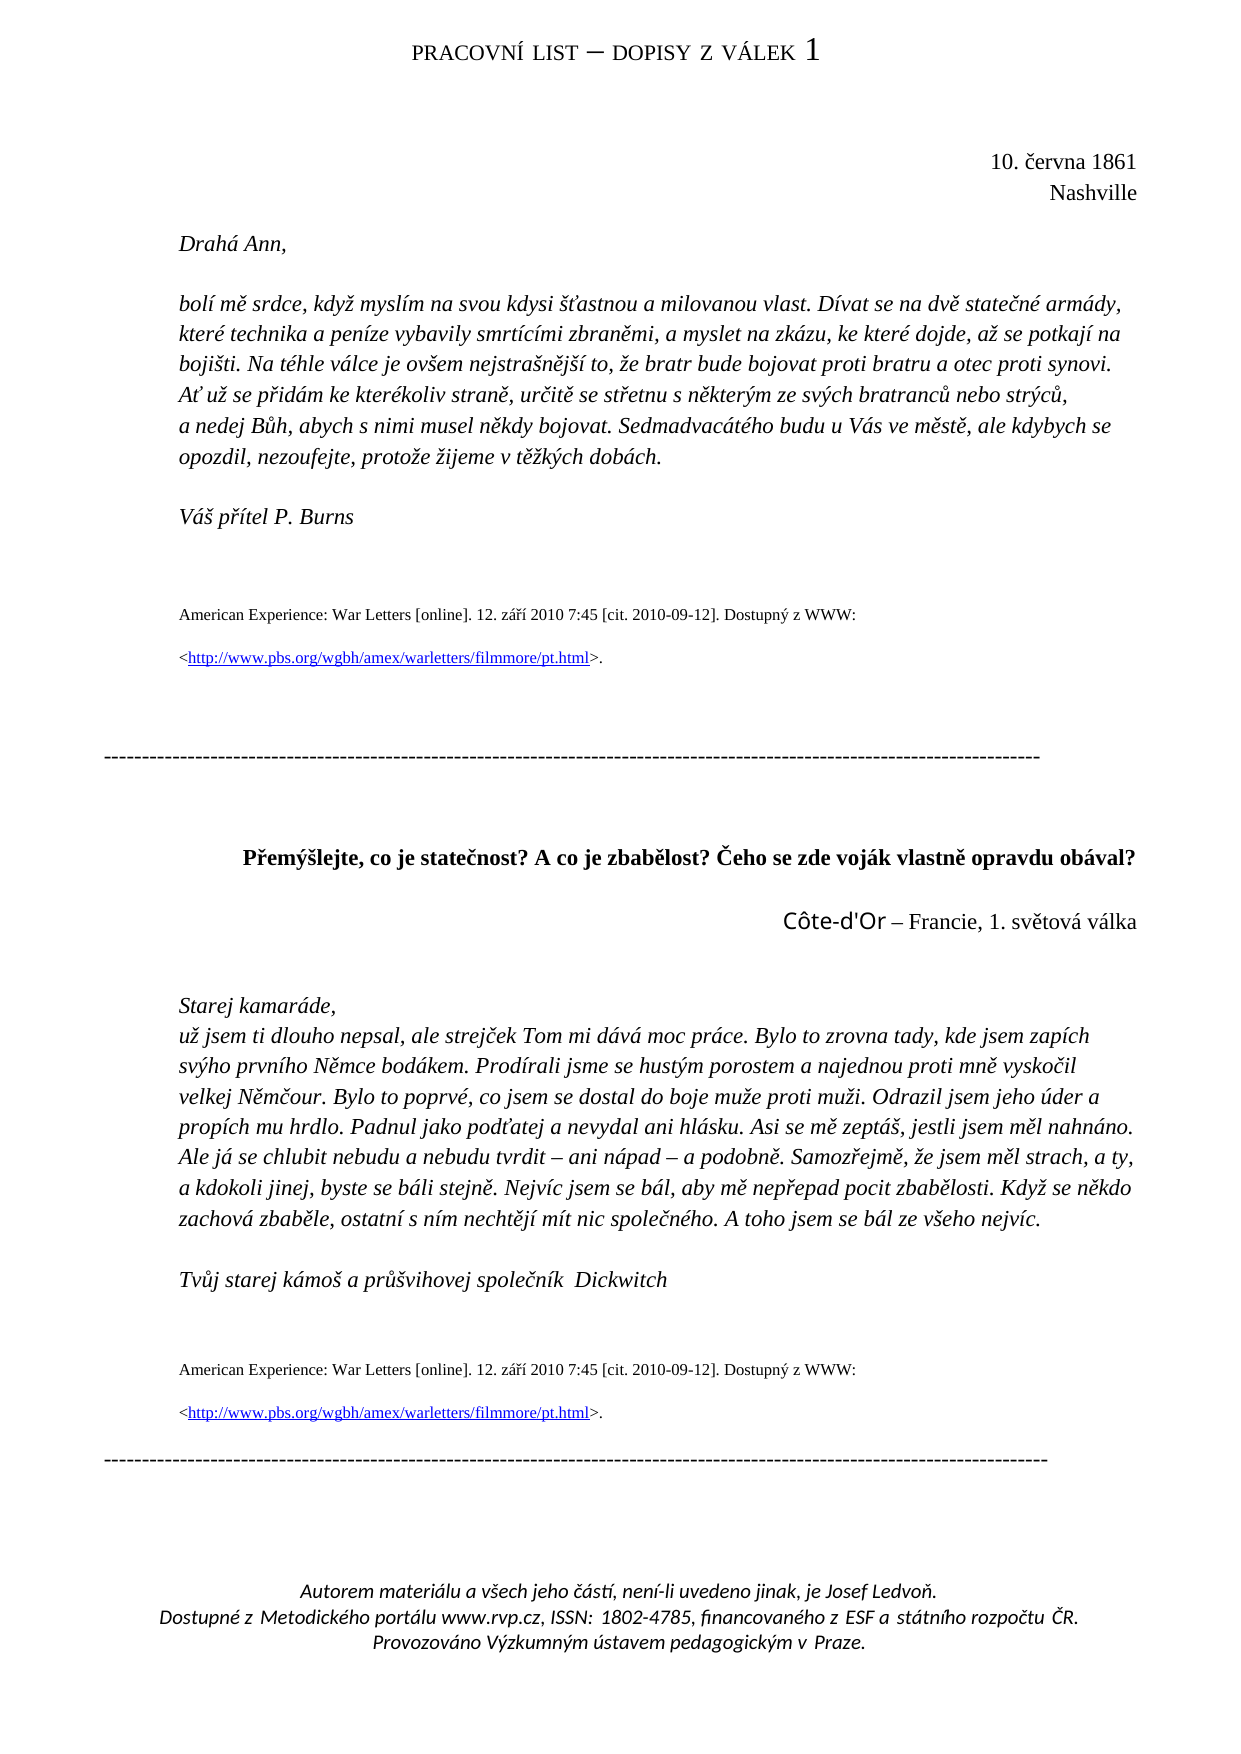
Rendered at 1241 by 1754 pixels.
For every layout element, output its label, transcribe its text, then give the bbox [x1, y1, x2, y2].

text American Experience: War Letters [online]. 12. září 2010 7:45 [cit. 2010-09-12]. Dostupný z WWW: [178, 605, 1137, 624]
text Přemýšlejte, co je statečnost? A co je zbabělost? Čeho se zde voják vlastně opravdu obával? Côte-d'Or – Francie, 1. světová válka [178, 844, 1137, 936]
text <http://www.pbs.org/wgbh/amex/warletters/filmmore/pt.html>. [178, 1402, 1137, 1422]
text pracovní list – dopisy z válek 1 [103, 29, 1137, 68]
text 10. června 1861 Nashville [178, 148, 1137, 205]
text American Experience: War Letters [online]. 12. září 2010 7:45 [cit. 2010-09-12]. Dostupný z WWW: [178, 1359, 1137, 1379]
text Drahá Ann, bolí mě srdce, když myslím na svou kdysi šťastnou a milovanou vlast. Dívat se na dvě statečné armády, které technika a peníze vybavily smrtícími zbraněmi, a myslet na zkázu, ke které dojde, až se potkají na bojišti. Na téhle válce je ovšem nejstrašnější to, že bratr bude bojovat proti bratru a otec proti synovi. Ať už se přidám ke kterékoliv straně, určitě se střetnu s některým ze svých bratranců nebo strýců, a nedej Bůh, abych s nimi musel někdy bojovat. Sedmadvacátého budu u Vás ve městě, ale kdybych se opozdil, nezoufejte, protože žijeme v těžkých dobách. Váš přítel P. Burns [178, 229, 1137, 529]
text <http://www.pbs.org/wgbh/amex/warletters/filmmore/pt.html>. [178, 648, 1137, 667]
text Starej kamaráde, už jsem ti dlouho nepsal, ale strejček Tom mi dává moc práce. Bylo to zrovna tady, kde jsem zapích svýho prvního Němce bodákem. Prodírali jsme se hustým porostem a najednou proti mně vyskočil velkej Němčour. Bylo to poprvé, co jsem se dostal do boje muže proti muži. Odrazil jsem jeho úder a propích mu hrdlo. Padnul jako podťatej a nevydal ani hlásku. Asi se mě zeptáš, jestli jsem měl nahnáno. Ale já se chlubit nebudu a nebudu tvrdit – ani nápad – a podobně. Samozřejmě, že jsem měl strach, a ty, a kdokoli jinej, byste se báli stejně. Nejvíc jsem se bál, aby mě nepřepad pocit zbabělosti. Když se někdo zachová zbaběle, ostatní s ním nechtějí mít nic společného. A toho jsem se bál ze všeho nejvíc. Tvůj starej kámoš a průšvihovej společník Dickwitch [178, 962, 1137, 1292]
text --------------------------------------------------------------------------------------------------------------------------- [103, 742, 1137, 768]
text ---------------------------------------------------------------------------------------------------------------------------- [103, 1445, 1137, 1472]
